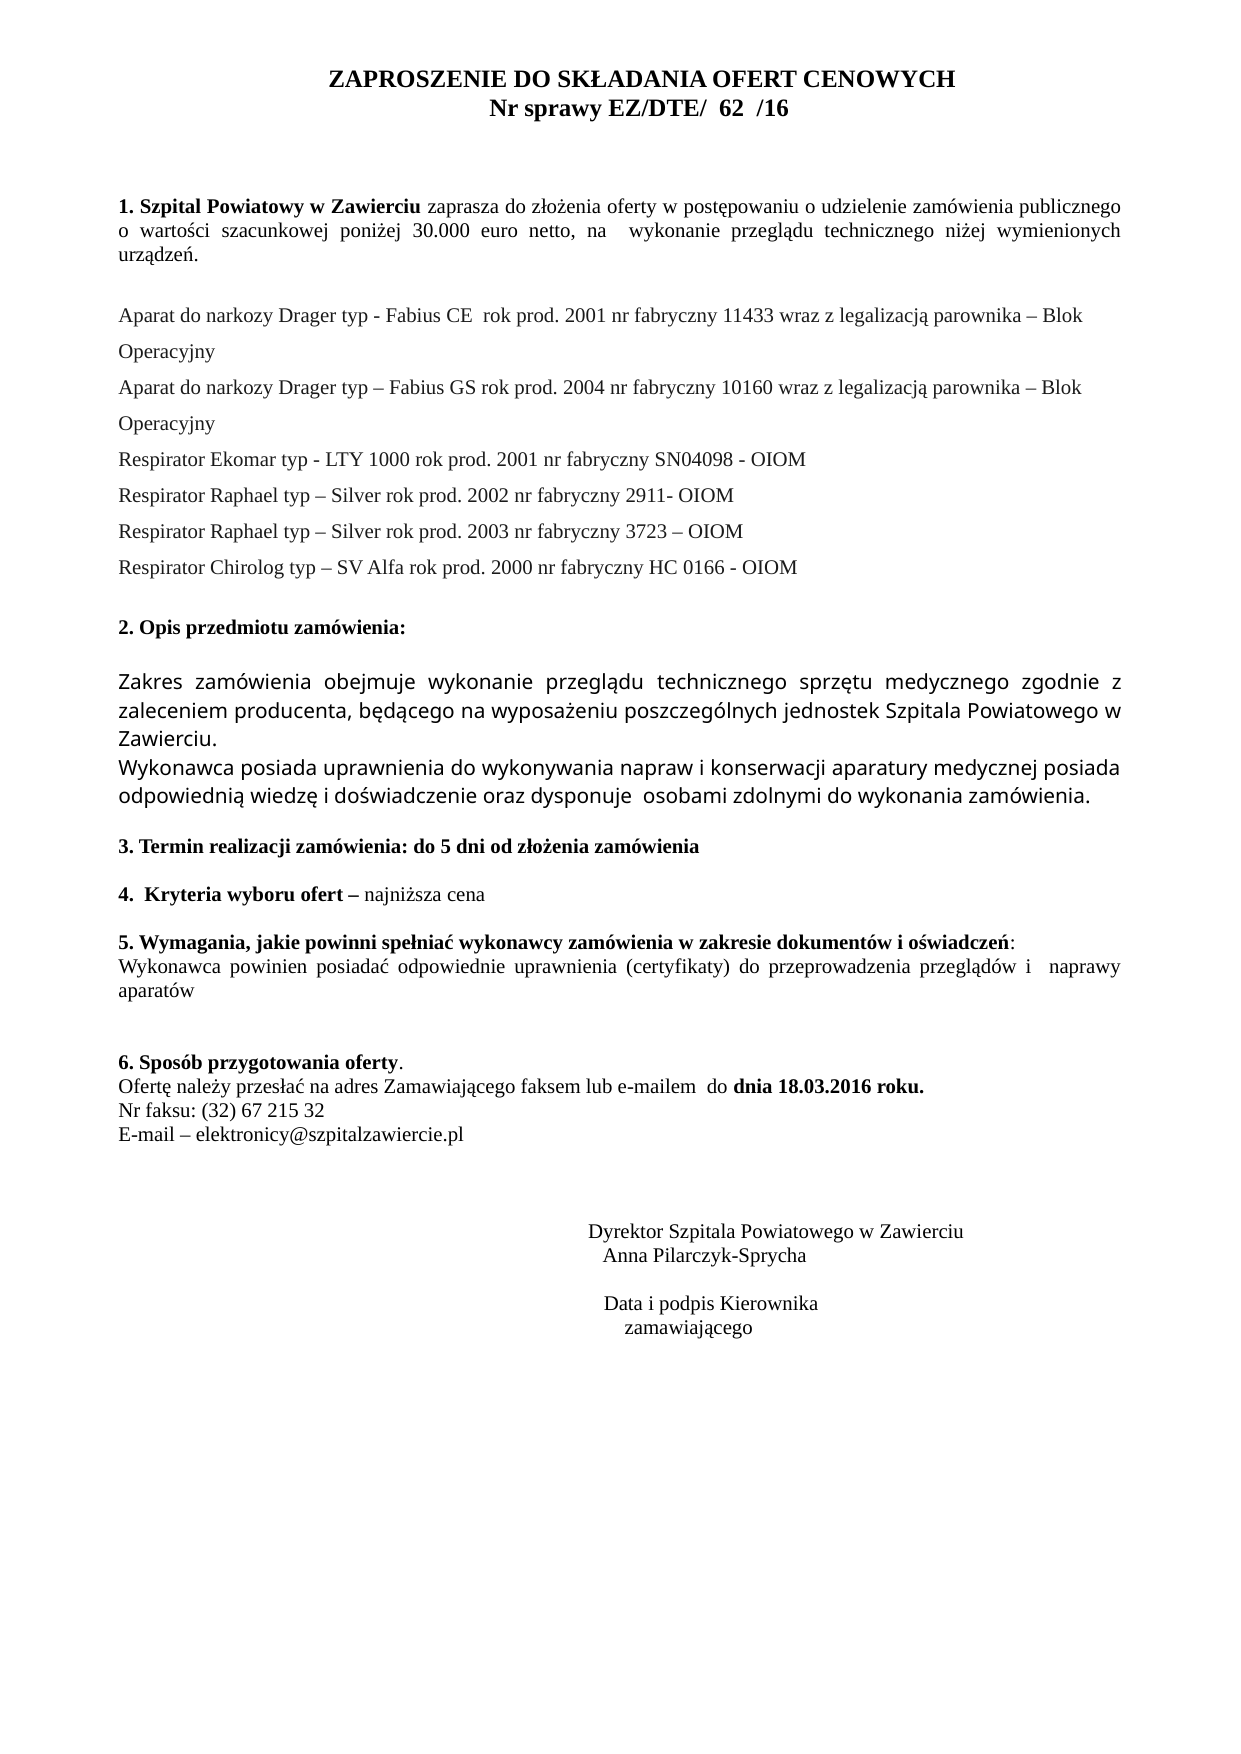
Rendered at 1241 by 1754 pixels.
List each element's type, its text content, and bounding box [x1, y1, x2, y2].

text Aparat do narkozy Drager typ - Fabius CE rok prod. 2001 nr fabryczny 11433 wraz z legalizacją parownika – Blok Operacyjny [118, 302, 1122, 363]
text Wykonawca posiada uprawnienia do wykonywania napraw i konserwacji aparatury medycznej posiada odpowiednią wiedzę i doświadczenie oraz dysponuje osobami zdolnymi do wykonania zamówienia. [118, 753, 1122, 809]
text Respirator Raphael typ – Silver rok prod. 2002 nr fabryczny 2911- OIOM [118, 483, 1122, 507]
text Respirator Ekomar typ - LTY 1000 rok prod. 2001 nr fabryczny SN04098 - OIOM [118, 447, 1122, 471]
text 6. Sposób przygotowania oferty. [118, 1050, 1122, 1074]
text Data i podpis Kierownika [156, 1291, 1122, 1315]
text Wykonawca powinien posiadać odpowiednie uprawnienia (certyfikaty) do przeprowadzenia przeglądów i naprawy aparatów [118, 954, 1122, 1002]
text 3. Termin realizacji zamówienia: do 5 dni od złożenia zamówienia [118, 834, 1122, 858]
text 1. Szpital Powiatowy w Zawierciu zaprasza do złożenia oferty w postępowaniu o udzielenie zamówienia publicznego o wartości szacunkowej poniżej 30.000 euro netto, na wykonanie przeglądu technicznego niżej wymienionych urządzeń. [118, 194, 1122, 266]
text Ofertę należy przesłać na adres Zamawiającego faksem lub e-mailem do dnia 18.03.2016 roku. [118, 1074, 1122, 1098]
text zamawiającego [156, 1315, 1122, 1339]
text 5. Wymagania, jakie powinni spełniać wykonawcy zamówienia w zakresie dokumentów i oświadczeń: [118, 930, 1122, 954]
text E-mail – elektronicy@szpitalzawiercie.pl [118, 1122, 1122, 1146]
text Respirator Raphael typ – Silver rok prod. 2003 nr fabryczny 3723 – OIOM [118, 519, 1122, 543]
text Nr sprawy EZ/DTE/ 62 /16 [156, 93, 1122, 122]
text Respirator Chirolog typ – SV Alfa rok prod. 2000 nr fabryczny HC 0166 - OIOM [118, 555, 1122, 579]
text 2. Opis przedmiotu zamówienia: [118, 615, 1122, 639]
text Zakres zamówienia obejmuje wykonanie przeglądu technicznego sprzętu medycznego zgodnie z zaleceniem producenta, będącego na wyposażeniu poszczególnych jednostek Szpitala Powiatowego w Zawierciu. [118, 667, 1122, 753]
text Dyrektor Szpitala Powiatowego w Zawierciu [156, 1219, 1122, 1243]
text 4. Kryteria wyboru ofert – najniższa cena [118, 882, 1122, 906]
text ZAPROSZENIE DO SKŁADANIA OFERT CENOWYCH [156, 64, 1122, 93]
text Nr faksu: (32) 67 215 32 [118, 1098, 1122, 1122]
text Aparat do narkozy Drager typ – Fabius GS rok prod. 2004 nr fabryczny 10160 wraz z legalizacją parownika – Blok Operacyjny [118, 374, 1122, 435]
text Anna Pilarczyk-Sprycha [156, 1243, 1122, 1267]
